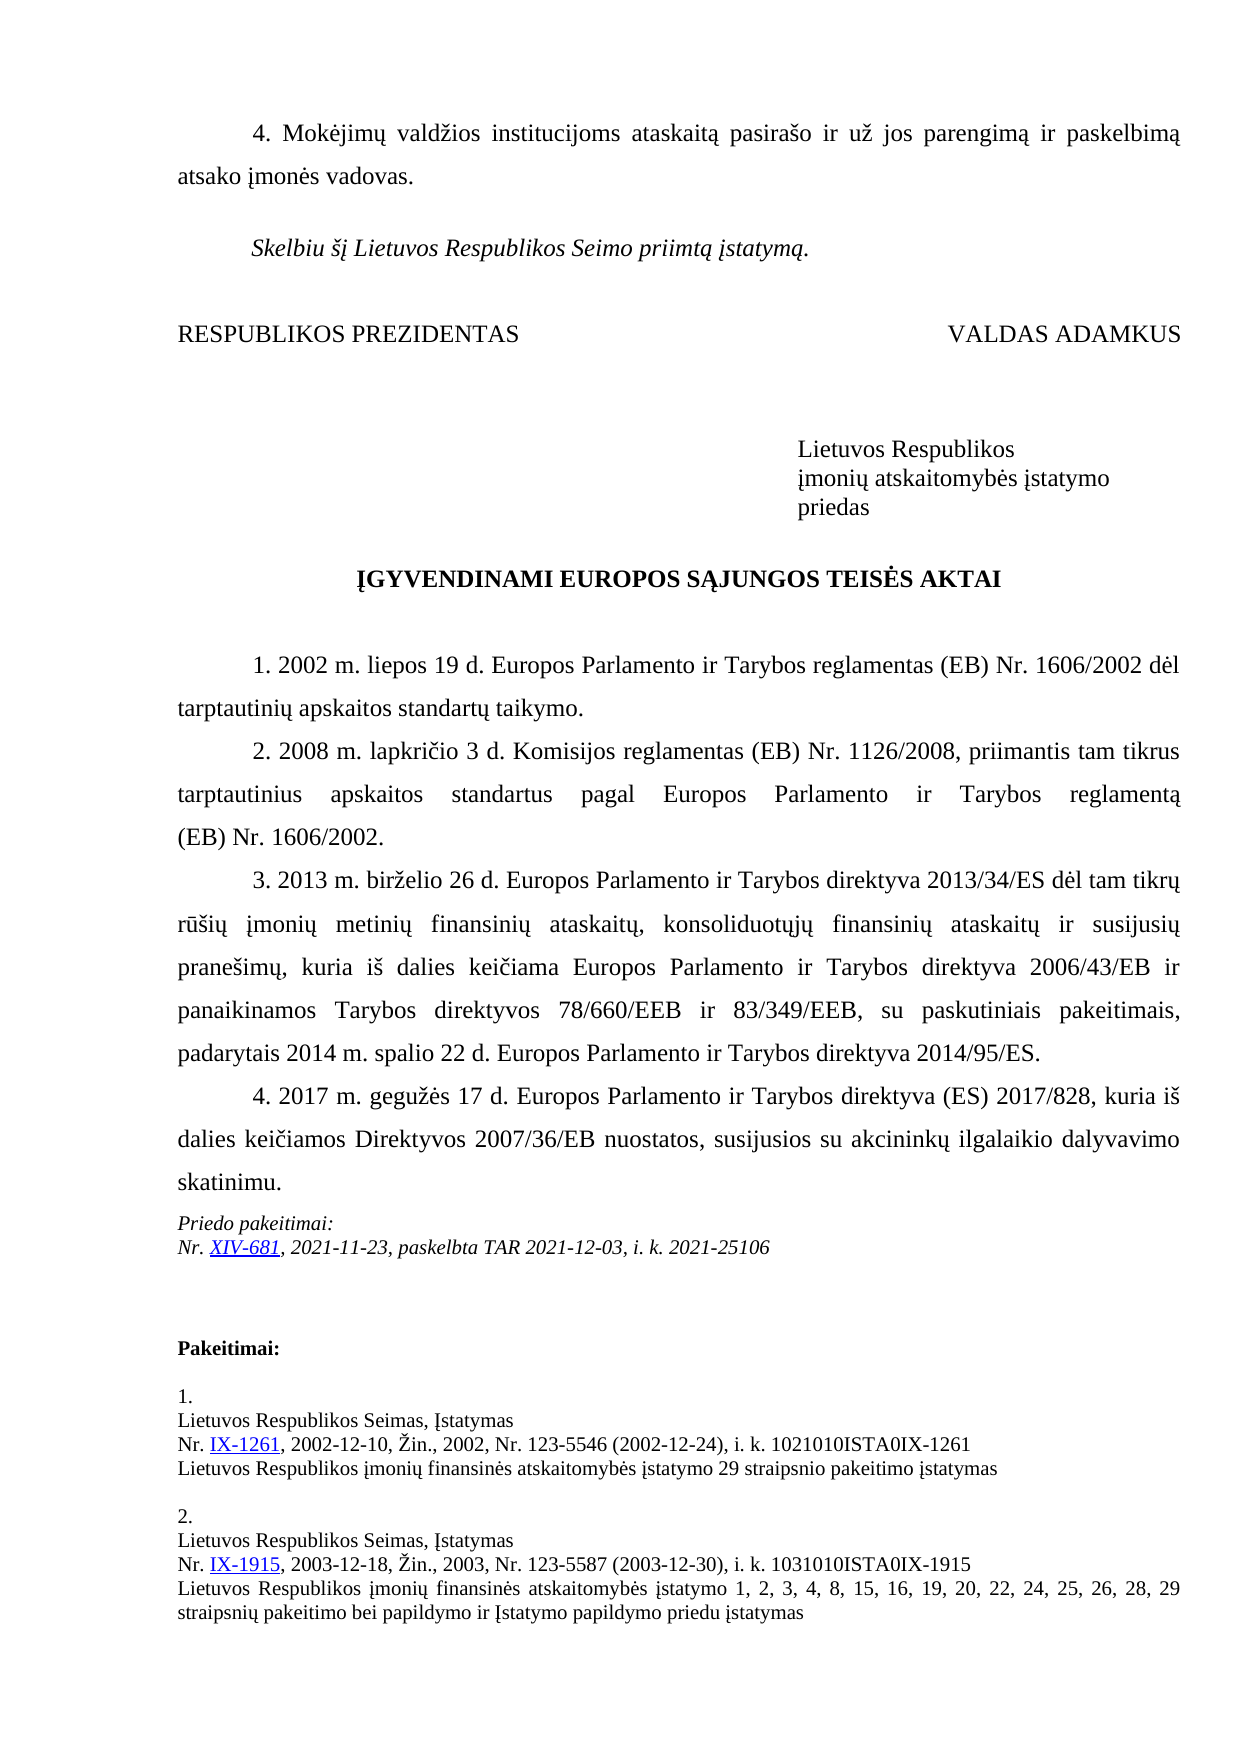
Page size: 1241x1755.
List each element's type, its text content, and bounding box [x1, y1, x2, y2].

text Nr. XIV-681, 2021-11-23, paskelbta TAR 2021-12-03, i. k. 2021-25106 [177, 1235, 1181, 1259]
text Lietuvos Respublikos [177, 434, 1181, 463]
text 4. 2017 m. gegužės 17 d. Europos Parlamento ir Tarybos direktyva (ES) 2017/828, kuria iš dalies keičiamos Direktyvos 2007/36/EB nuostatos, susijusios su akcininkų ilgalaikio dalyvavimo skatinimu. [177, 1081, 1181, 1196]
text 1. [177, 1384, 1181, 1408]
text 4. Mokėjimų valdžios institucijoms ataskaitą pasirašo ir už jos parengimą ir paskelbimą atsako įmonės vadovas. [177, 118, 1181, 190]
text įmonių atskaitomybės įstatymo [177, 463, 1181, 492]
text ĮGYVENDINAMI EUROPOS SĄJUNGOS TEISĖS AKTAI [177, 564, 1181, 592]
text Lietuvos Respublikos įmonių finansinės atskaitomybės įstatymo 1, 2, 3, 4, 8, 15, 16, 19, 20, 22, 24, 25, 26, 28, 29 straipsnių pakeitimo bei papildymo ir Įstatymo papildymo priedu įstatymas [177, 1576, 1181, 1624]
text Lietuvos Respublikos įmonių finansinės atskaitomybės įstatymo 29 straipsnio pakeitimo įstatymas [177, 1456, 1181, 1480]
text Pakeitimai: [177, 1336, 1181, 1360]
text Lietuvos Respublikos Seimas, Įstatymas [177, 1408, 1181, 1432]
text Priedo pakeitimai: [177, 1211, 1181, 1235]
text Lietuvos Respublikos Seimas, Įstatymas [177, 1528, 1181, 1552]
text Nr. IX-1261, 2002-12-10, Žin., 2002, Nr. 123-5546 (2002-12-24), i. k. 1021010ISTA0IX-1261 [177, 1432, 1181, 1456]
text 2. [177, 1504, 1181, 1528]
text 1. 2002 m. liepos 19 d. Europos Parlamento ir Tarybos reglamentas (EB) Nr. 1606/2002 dėl tarptautinių apskaitos standartų taikymo. [177, 650, 1181, 722]
text 2. 2008 m. lapkričio 3 d. Komisijos reglamentas (EB) Nr. 1126/2008, priimantis tam tikrus tarptautinius apskaitos standartus pagal Europos Parlamento ir Tarybos reglamentą (EB) Nr. 1606/2002. [177, 736, 1181, 851]
text Skelbiu šį Lietuvos Respublikos Seimo priimtą įstatymą. [177, 233, 1181, 262]
text priedas [177, 492, 1181, 521]
text Nr. IX-1915, 2003-12-18, Žin., 2003, Nr. 123-5587 (2003-12-30), i. k. 1031010ISTA0IX-1915 [177, 1552, 1181, 1576]
text 3. 2013 m. birželio 26 d. Europos Parlamento ir Tarybos direktyva 2013/34/ES dėl tam tikrų rūšių įmonių metinių finansinių ataskaitų, konsoliduotųjų finansinių ataskaitų ir susijusių pranešimų, kuria iš dalies keičiama Europos Parlamento ir Tarybos direktyva 2006/43/EB ir panaikinamos Tarybos direktyvos 78/660/EEB ir 83/349/EEB, su paskutiniais pakeitimais, padarytais 2014 m. spalio 22 d. Europos Parlamento ir Tarybos direktyva 2014/95/ES. [177, 866, 1181, 1067]
text RESPUBLIKOS PREZIDENTAS VALDAS ADAMKUS [177, 319, 1181, 348]
